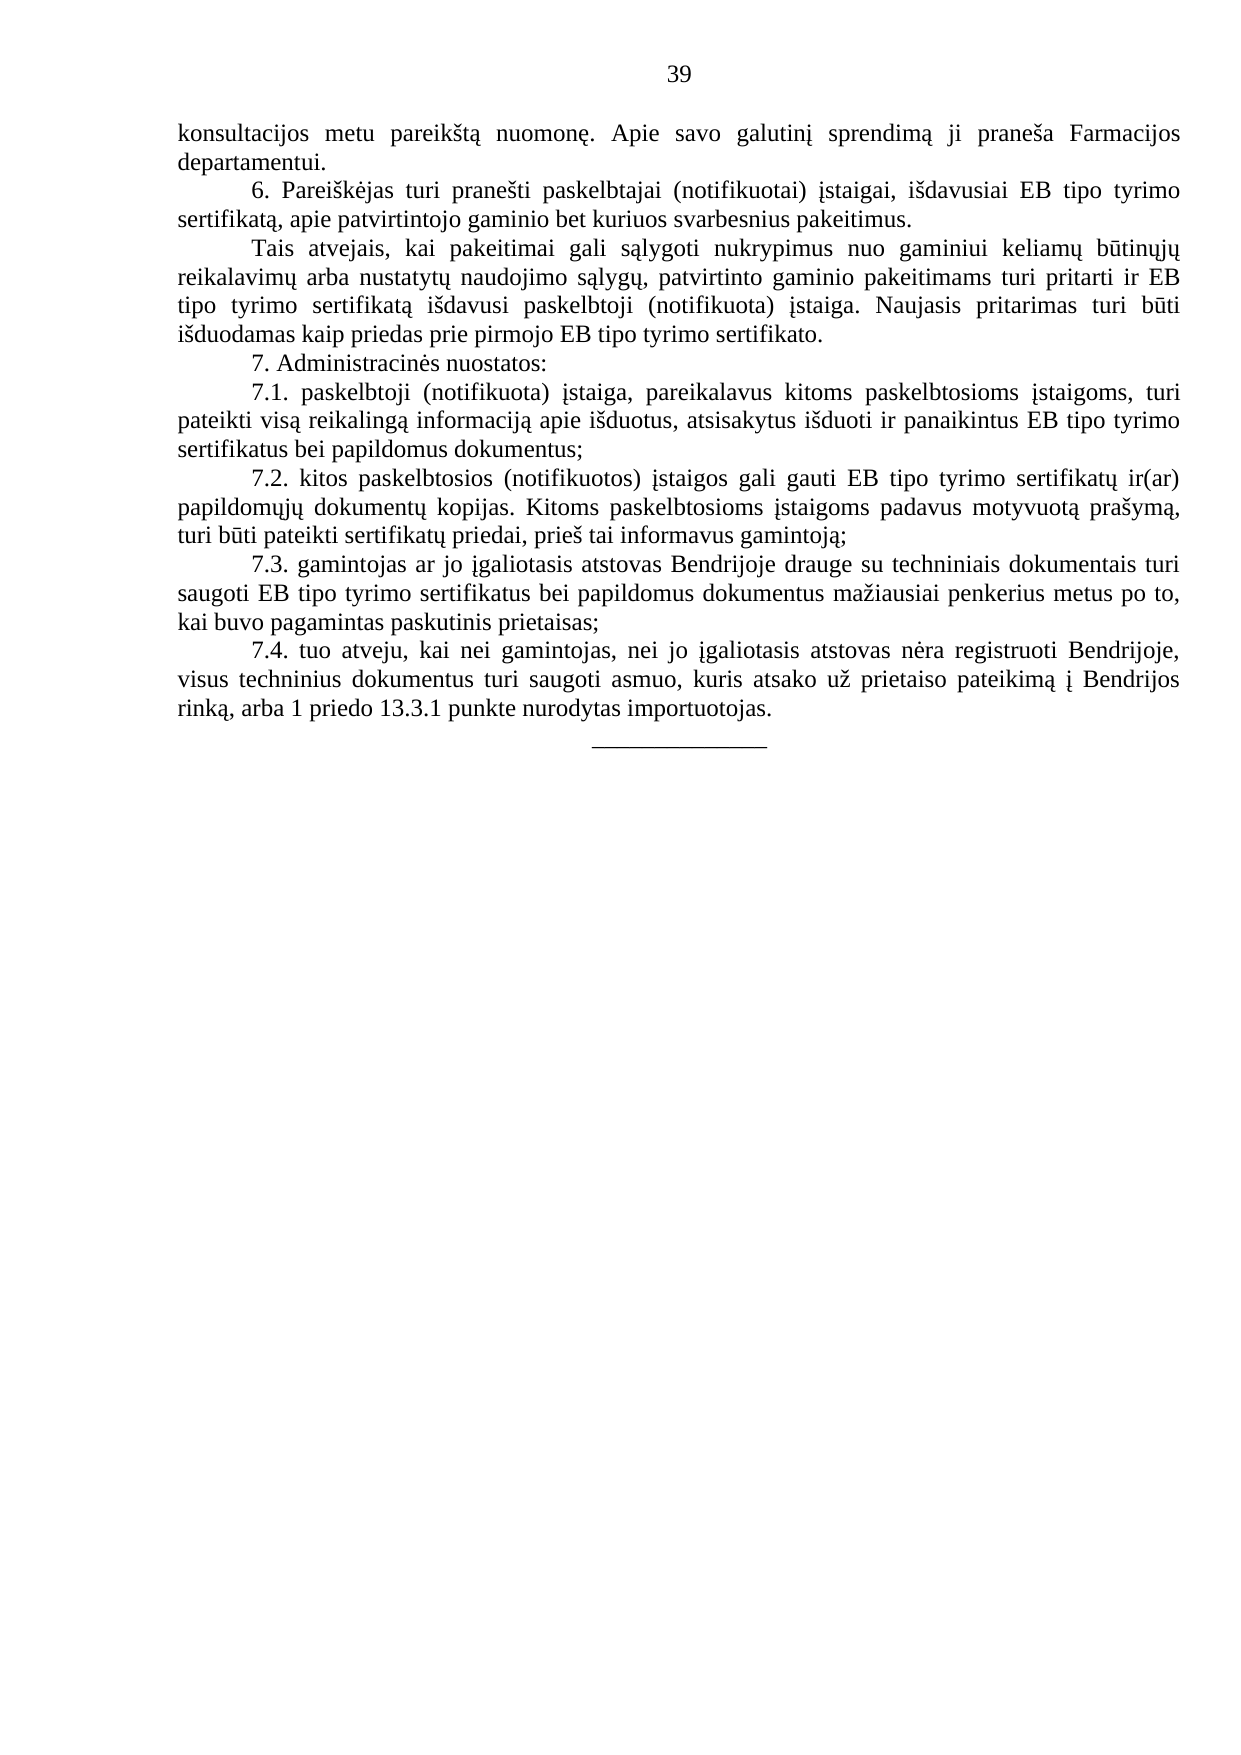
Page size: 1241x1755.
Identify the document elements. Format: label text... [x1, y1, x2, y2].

text ______________ [177, 722, 1181, 751]
text Tais atvejais, kai pakeitimai gali sąlygoti nukrypimus nuo gaminiui keliamų būtinųjų reikalavimų arba nustatytų naudojimo sąlygų, patvirtinto gaminio pakeitimams turi pritarti ir EB tipo tyrimo sertifikatą išdavusi paskelbtoji (notifikuota) įstaiga. Naujasis pritarimas turi būti išduodamas kaip priedas prie pirmojo EB tipo tyrimo sertifikato. [177, 233, 1181, 348]
text 7.1. paskelbtoji (notifikuota) įstaiga, pareikalavus kitoms paskelbtosioms įstaigoms, turi pateikti visą reikalingą informaciją apie išduotus, atsisakytus išduoti ir panaikintus EB tipo tyrimo sertifikatus bei papildomus dokumentus; [177, 377, 1181, 463]
text 7.2. kitos paskelbtosios (notifikuotos) įstaigos gali gauti EB tipo tyrimo sertifikatų ir(ar) papildomųjų dokumentų kopijas. Kitoms paskelbtosioms įstaigoms padavus motyvuotą prašymą, turi būti pateikti sertifikatų priedai, prieš tai informavus gamintoją; [177, 463, 1181, 549]
text konsultacijos metu pareikštą nuomonę. Apie savo galutinį sprendimą ji praneša Farmacijos departamentui. [177, 118, 1181, 176]
text 7. Administracinės nuostatos: [177, 348, 1181, 377]
text 7.3. gamintojas ar jo įgaliotasis atstovas Bendrijoje drauge su techniniais dokumentais turi saugoti EB tipo tyrimo sertifikatus bei papildomus dokumentus mažiausiai penkerius metus po to, kai buvo pagamintas paskutinis prietaisas; [177, 549, 1181, 636]
text 7.4. tuo atveju, kai nei gamintojas, nei jo įgaliotasis atstovas nėra registruoti Bendrijoje, visus techninius dokumentus turi saugoti asmuo, kuris atsako už prietaiso pateikimą į Bendrijos rinką, arba 1 priedo 13.3.1 punkte nurodytas importuotojas. [177, 636, 1181, 722]
text 6. Pareiškėjas turi pranešti paskelbtajai (notifikuotai) įstaigai, išdavusiai EB tipo tyrimo sertifikatą, apie patvirtintojo gaminio bet kuriuos svarbesnius pakeitimus. [177, 176, 1181, 233]
